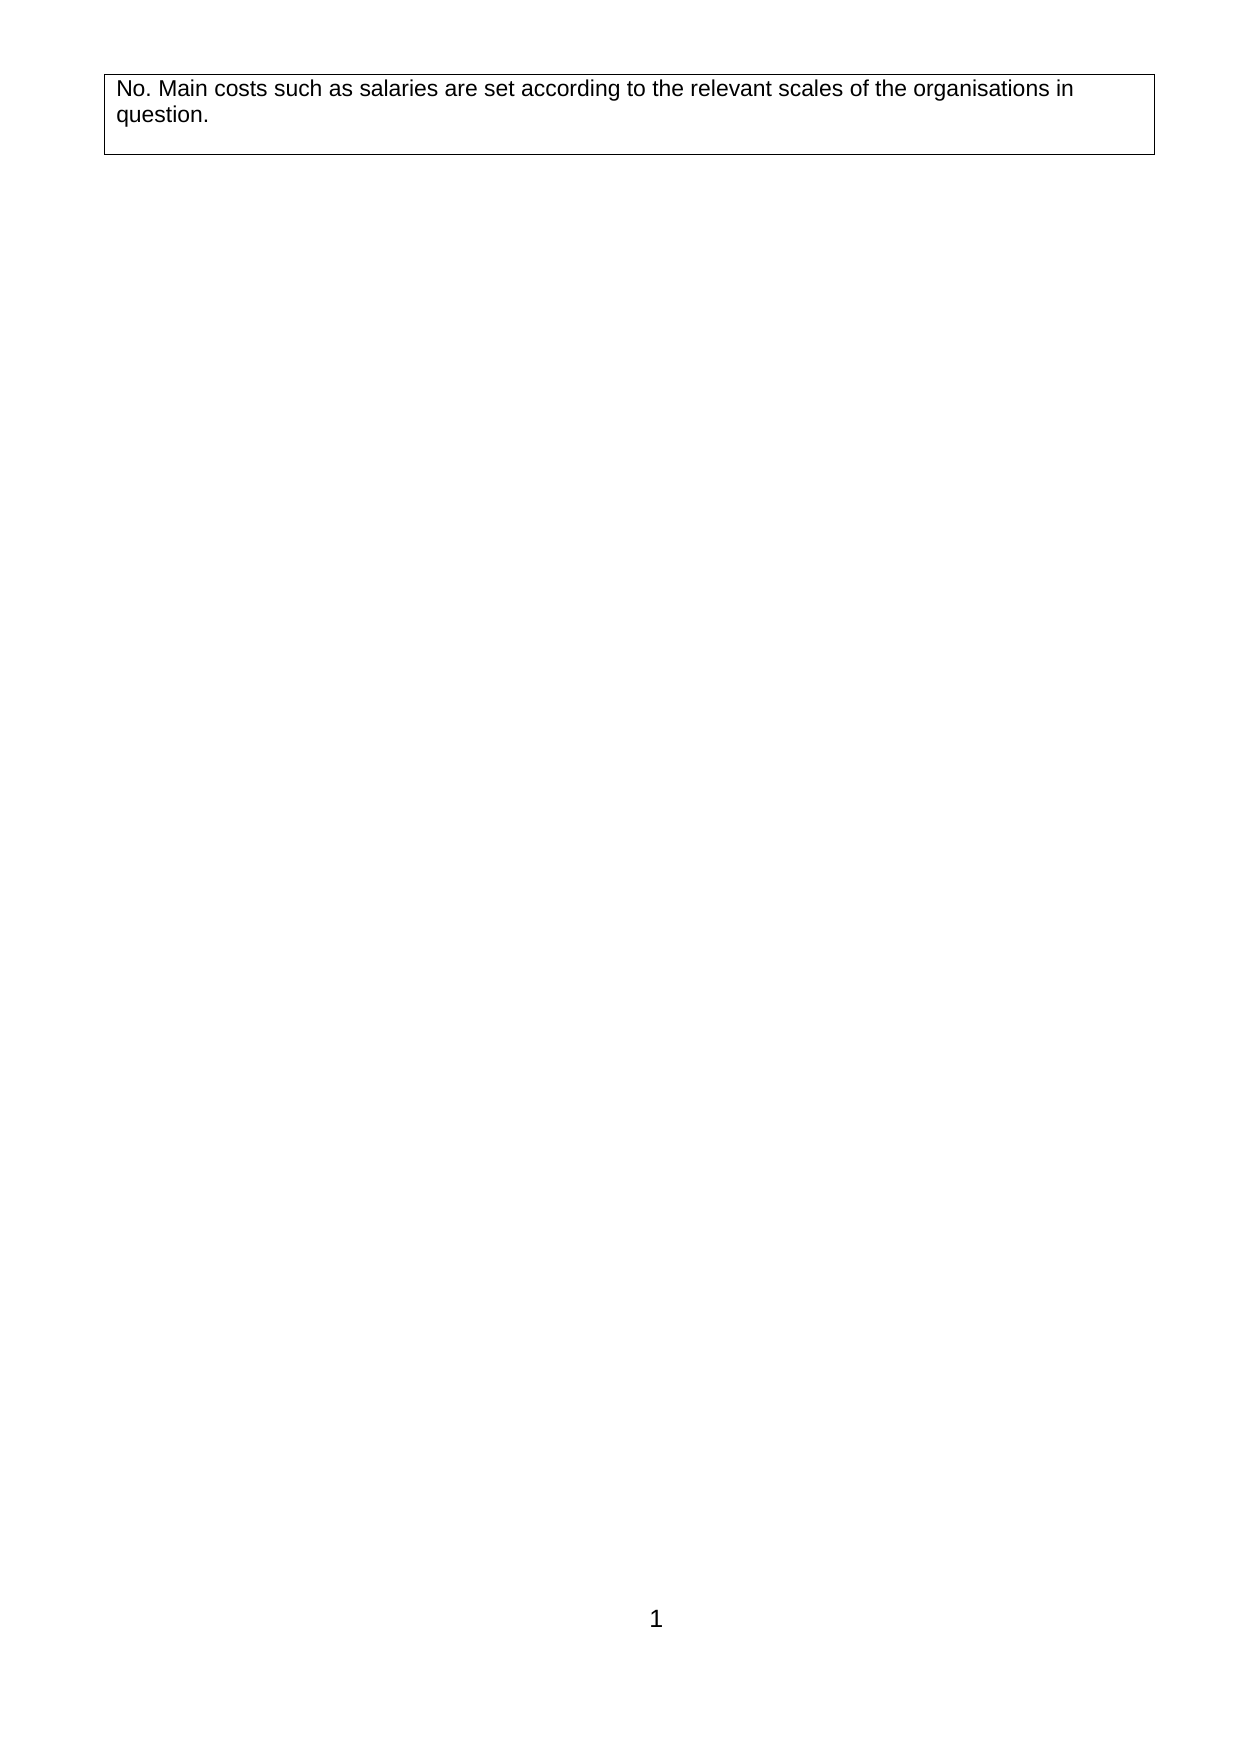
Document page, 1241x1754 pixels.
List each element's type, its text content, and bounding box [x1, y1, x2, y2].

table_cell No. Main costs such as salaries are set according to the relevant scales of the organisations in question. [105, 75, 1154, 154]
